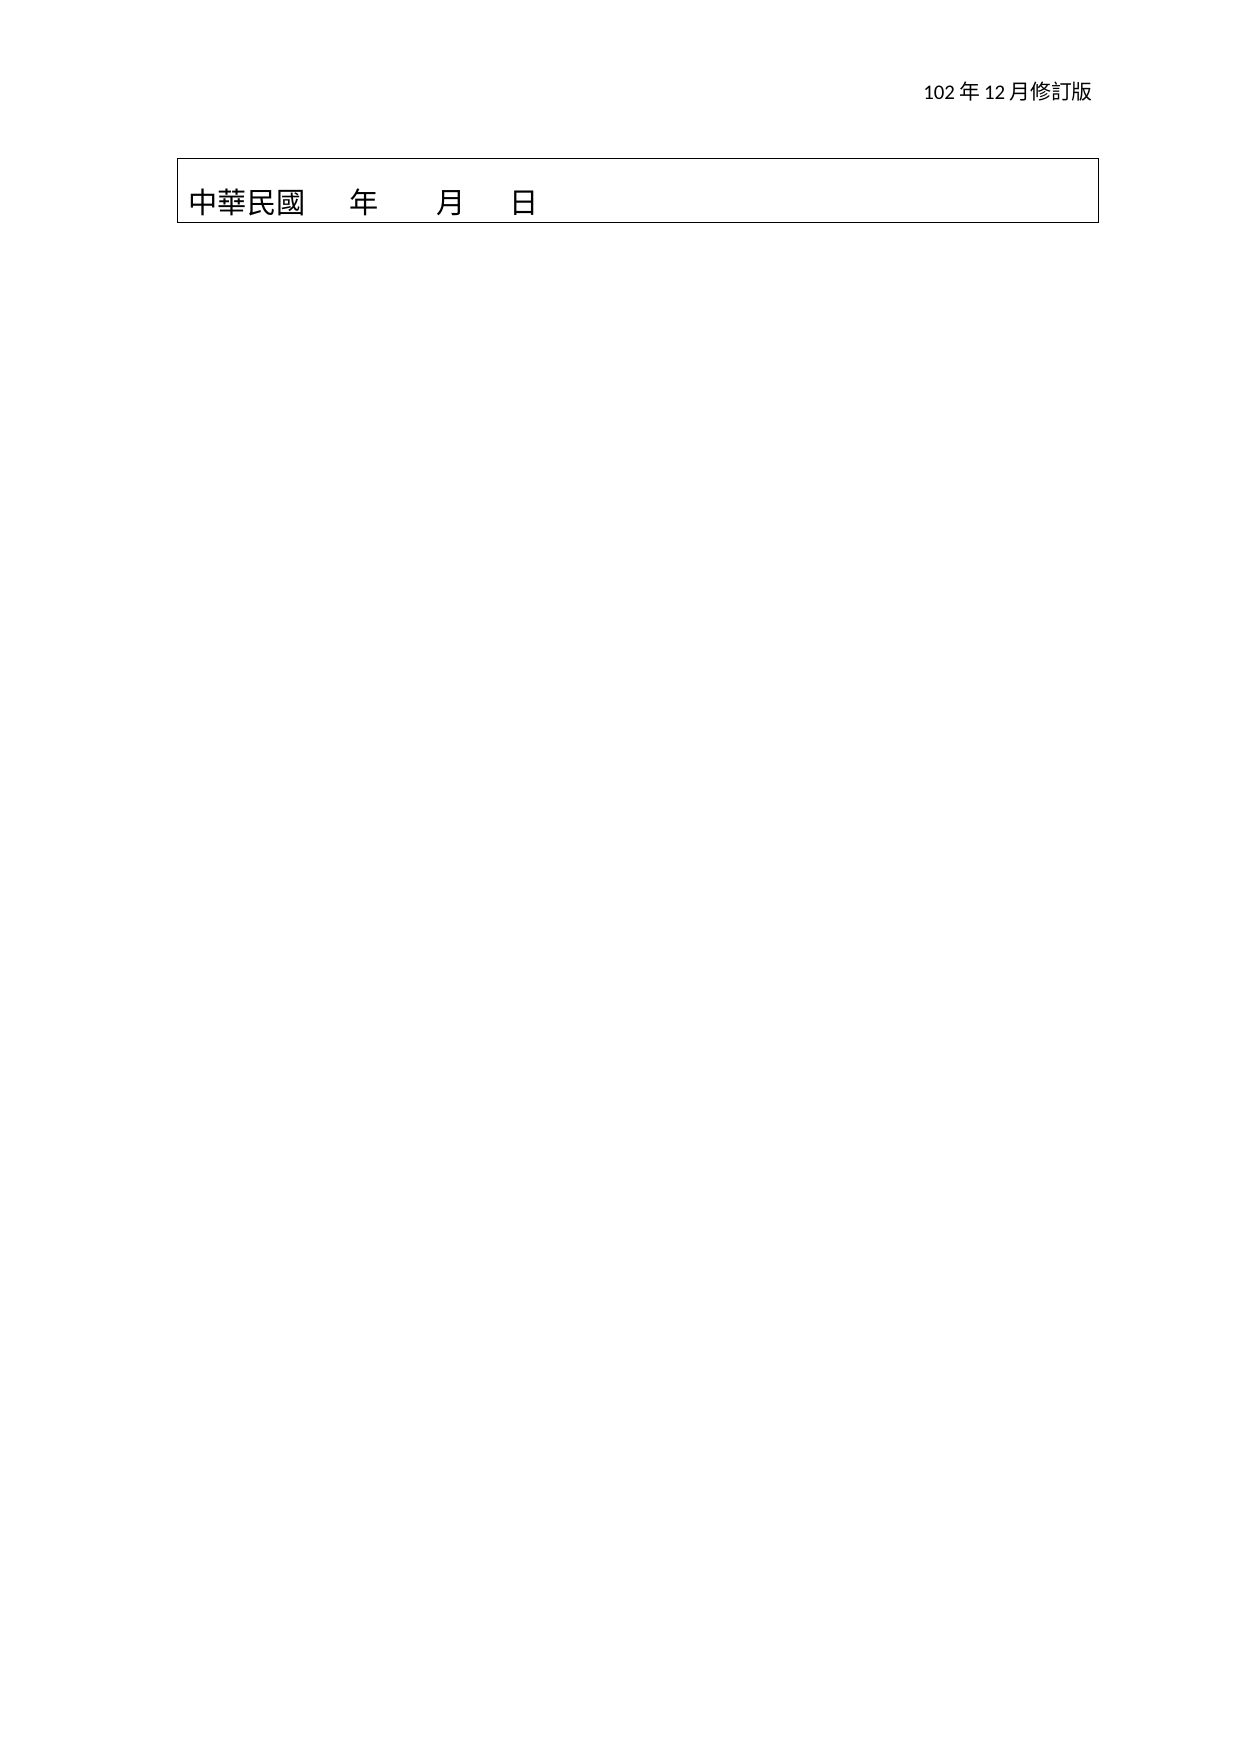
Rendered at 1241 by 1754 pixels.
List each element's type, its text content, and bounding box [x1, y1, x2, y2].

table_cell 中華民國 年 月 日 [178, 159, 1098, 222]
